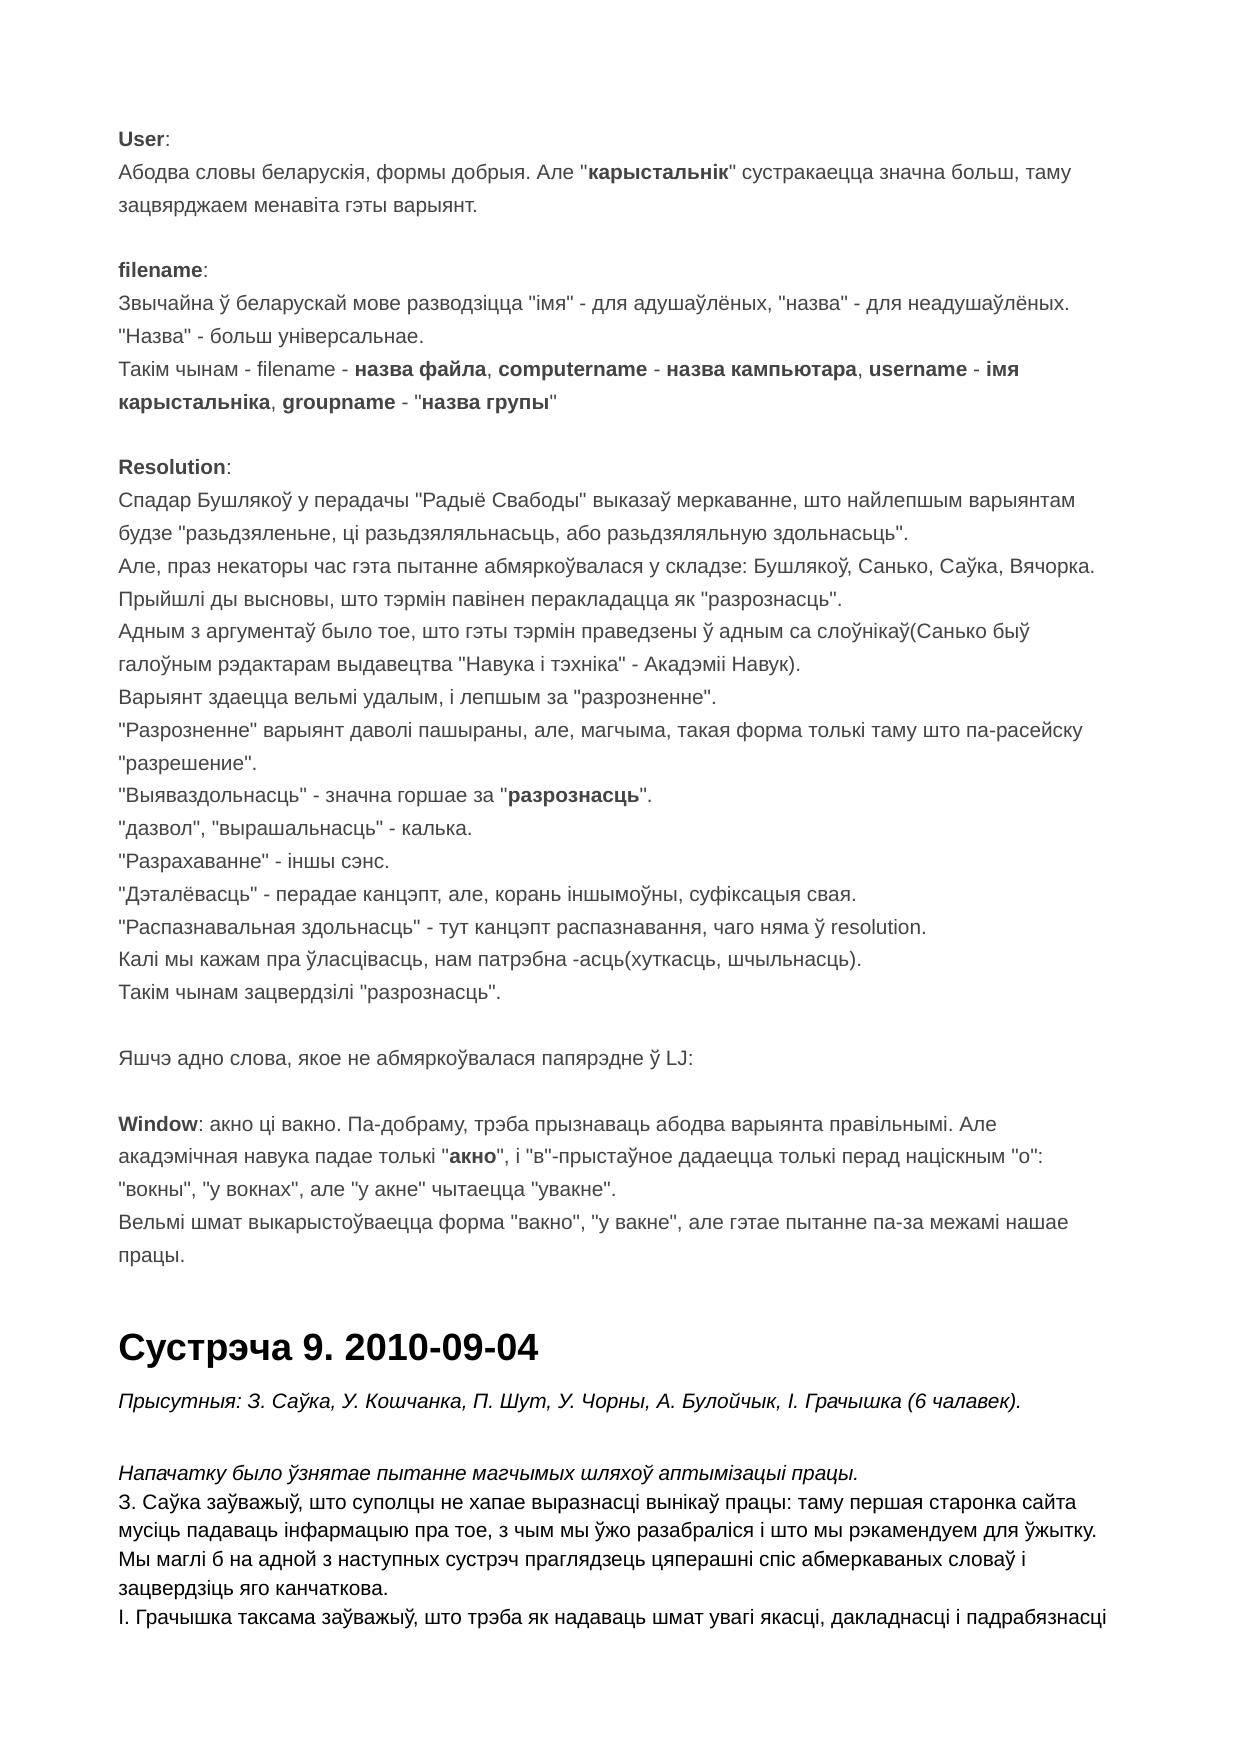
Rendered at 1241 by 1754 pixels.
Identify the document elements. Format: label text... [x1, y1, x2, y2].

subtitle Сустрэча 9. 2010-09-04 [118, 1324, 1122, 1368]
text Напачатку было ўзнятае пытанне магчымых шляхоў аптымізацыі працы. [118, 1461, 1122, 1485]
text І. Грачышка таксама заўважыў, што трэба як надаваць шмат увагі якасці, дакладнасці і падрабязнасці [118, 1604, 1122, 1628]
text Прысутныя: З. Саўка, У. Кошчанка, П. Шут, У. Чорны, А. Булойчык, І. Грачышка (6 чалавек). [118, 1381, 1122, 1413]
text З. Саўка заўважыў, што суполцы не хапае выразнасці вынікаў працы: таму першая старонка сайта мусіць падаваць інфармацыю пра тое, з чым мы ўжо разабраліся і што мы рэкамендуем для ўжытку. Мы маглі б на адной з наступных сустрэч праглядзець цяперашні спіс абмеркаваных словаў і зацвердзіць яго канчаткова. [118, 1489, 1122, 1600]
text User: Абодва словы беларускія, формы добрыя. Але "карыстальнік" сустракаецца значна больш, таму зацвярджаем менавіта гэты варыянт. filename: Звычайна ў беларускай мове разводзіцца "імя" - для адушаўлёных, "назва" - для неадушаўлёных. "Назва" - больш універсальнае. Такім чынам - filename - назва файла, computername - назва кампьютара, username - імя карыстальніка, groupname - "назва групы" Resolution: Спадар Бушлякоў у перадачы "Радыё Свабоды" выказаў меркаванне, што найлепшым варыянтам будзе "разьдзяленьне, ці разьдзяляльнасьць, або разьдзяляльную здольнасьць". Але, праз некаторы час гэта пытанне абмяркоўвалася у складзе: Бушлякоў, Санько, Саўка, Вячорка. Прыйшлі ды высновы, што тэрмін павінен перакладацца як "разрознасць". Адным з аргументаў было тое, што гэты тэрмін праведзены ў адным са слоўнікаў(Санько быў галоўным рэдактарам выдавецтва "Навука і тэхніка" - Акадэміі Навук). Варыянт здаецца вельмі удалым, і лепшым за "разрозненне". "Разрозненне" варыянт даволі пашыраны, але, магчыма, такая форма толькі таму што па-расейску "разрешение". "Выяваздольнасць" - значна горшае за "разрознасць". "дазвол", "вырашальнасць" - калька. "Разрахаванне" - іншы сэнс. "Дэталёвасць" - перадае канцэпт, але, корань іншымоўны, суфіксацыя свая. "Распазнавальная здольнасць" - тут канцэпт распазнавання, чаго няма ў resolution. Калі мы кажам пра ўласцівасць, нам патрэбна -асць(хуткасць, шчыльнасць). Такім чынам зацвердзілі "разрознасць". Яшчэ адно слова, якое не абмяркоўвалася папярэдне ў LJ: Window: акно ці вакно. Па-добраму, трэба прызнаваць абодва варыянта правільнымі. Але акадэмічная навука падае толькі "акно", і "в"-прыстаўное дадаецца толькі перад націскным "о": "вокны", "у вокнах", але "у акне" чытаецца "увакне". Вельмі шмат выкарыстоўваецца форма "вакно", "у вакне", але гэтае пытанне па-за межамі нашае працы. [118, 118, 1122, 1267]
